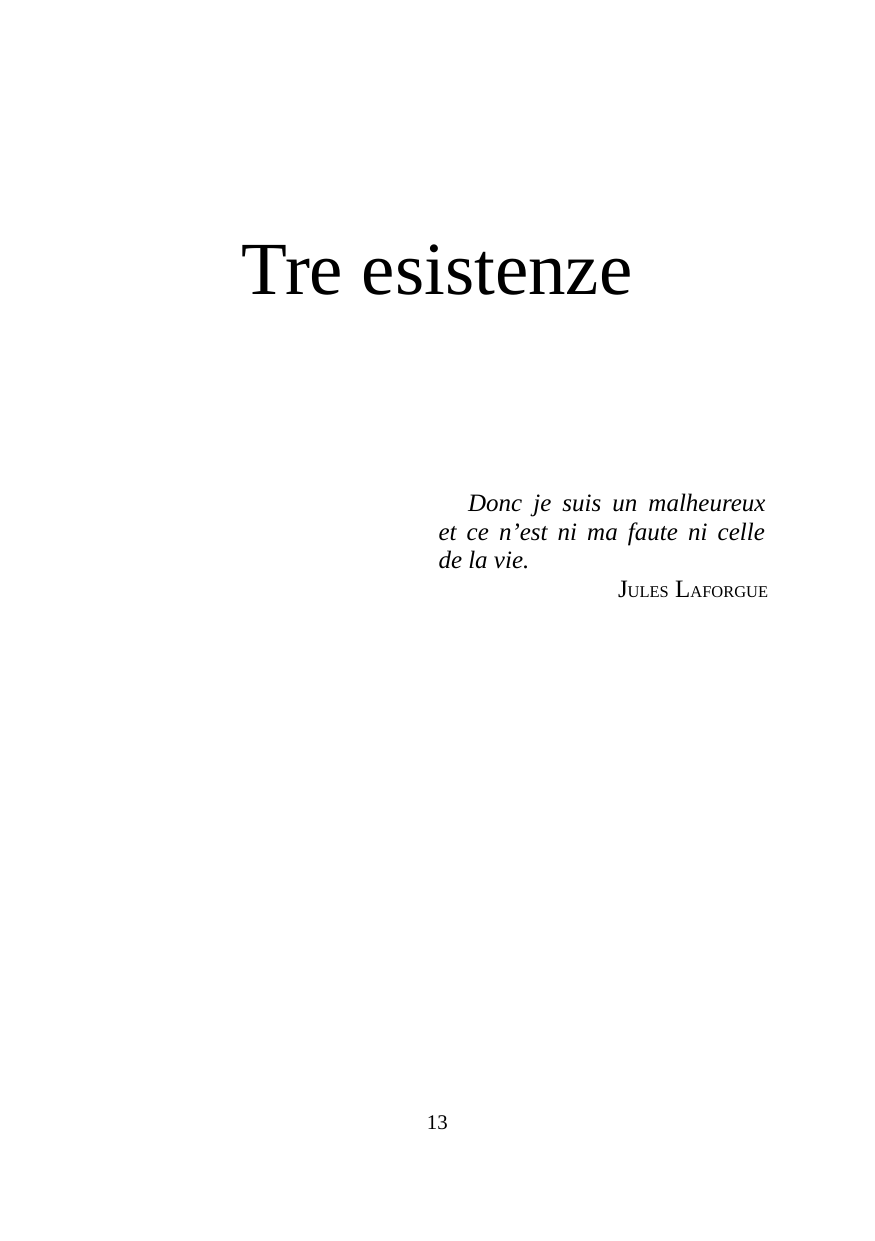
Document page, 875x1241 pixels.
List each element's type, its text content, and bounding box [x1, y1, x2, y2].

text Donc je suis un malheureux et ce n’est ni ma faute ni celle de la vie. [438, 488, 768, 574]
text Jules Laforgue [106, 574, 768, 603]
subtitle Tre esistenze [106, 224, 768, 311]
